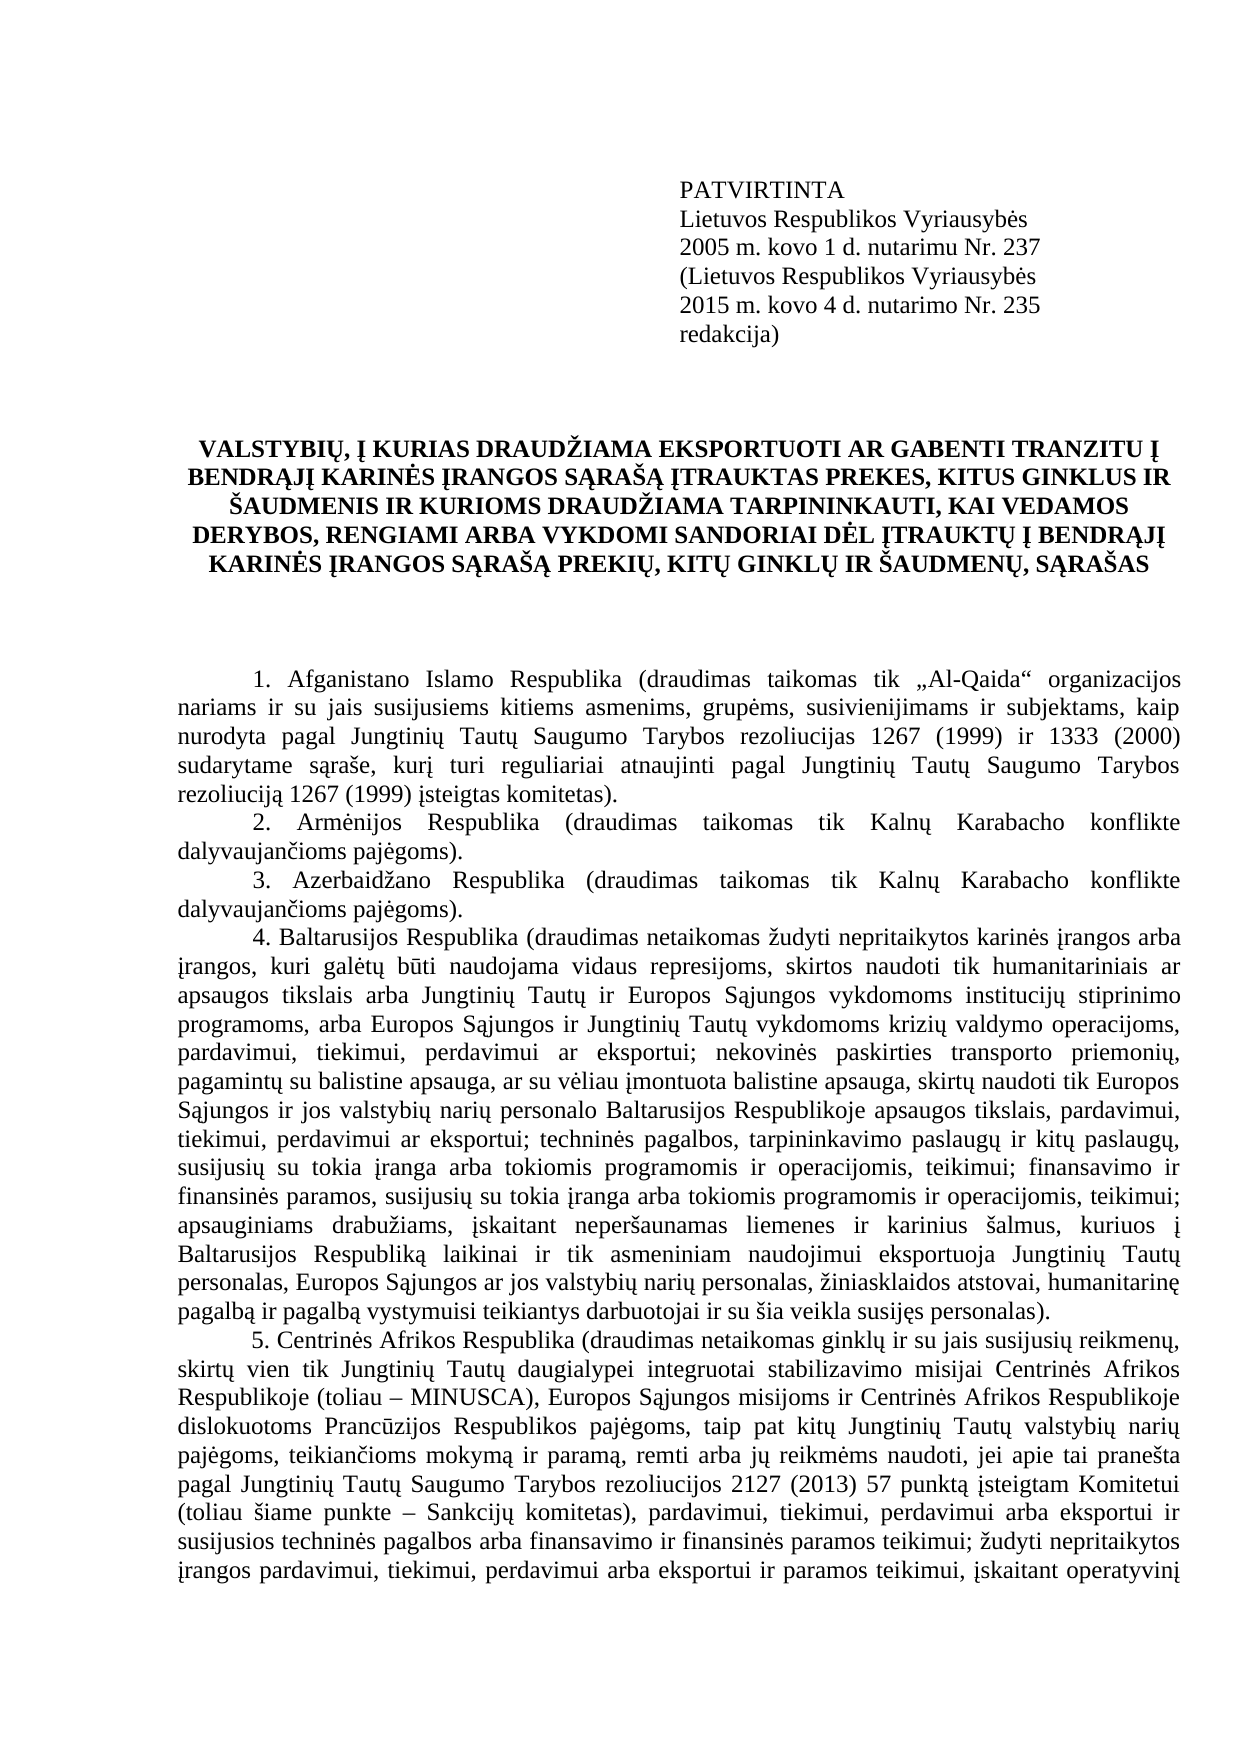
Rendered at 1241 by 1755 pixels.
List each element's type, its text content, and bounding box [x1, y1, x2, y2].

text 3. Azerbaidžano Respublika (draudimas taikomas tik Kalnų Karabacho konflikte dalyvaujančioms pajėgoms). [177, 865, 1181, 922]
text PATVIRTINTA Lietuvos Respublikos Vyriausybės 2005 m. kovo 1 d. nutarimu Nr. 237 (Lietuvos Respublikos Vyriausybės 2015 m. kovo 4 d. nutarimo Nr. 235 redakcija) [679, 175, 1181, 347]
text 2. Armėnijos Respublika (draudimas taikomas tik Kalnų Karabacho konflikte dalyvaujančioms pajėgoms). [177, 807, 1181, 865]
text 4. Baltarusijos Respublika (draudimas netaikomas žudyti nepritaikytos karinės įrangos arba įrangos, kuri galėtų būti naudojama vidaus represijoms, skirtos naudoti tik humanitariniais ar apsaugos tikslais arba Jungtinių Tautų ir Europos Sąjungos vykdomoms institucijų stiprinimo programoms, arba Europos Sąjungos ir Jungtinių Tautų vykdomoms krizių valdymo operacijoms, pardavimui, tiekimui, perdavimui ar eksportui; nekovinės paskirties transporto priemonių, pagamintų su balistine apsauga, ar su vėliau įmontuota balistine apsauga, skirtų naudoti tik Europos Sąjungos ir jos valstybių narių personalo Baltarusijos Respublikoje apsaugos tikslais, pardavimui, tiekimui, perdavimui ar eksportui; techninės pagalbos, tarpininkavimo paslaugų ir kitų paslaugų, susijusių su tokia įranga arba tokiomis programomis ir operacijomis, teikimui; finansavimo ir finansinės paramos, susijusių su tokia įranga arba tokiomis programomis ir operacijomis, teikimui; apsauginiams drabužiams, įskaitant neperšaunamas liemenes ir karinius šalmus, kuriuos į Baltarusijos Respubliką laikinai ir tik asmeniniam naudojimui eksportuoja Jungtinių Tautų personalas, Europos Sąjungos ar jos valstybių narių personalas, žiniasklaidos atstovai, humanitarinę pagalbą ir pagalbą vystymuisi teikiantys darbuotojai ir su šia veikla susijęs personalas). [177, 922, 1181, 1325]
text 5. Centrinės Afrikos Respublika (draudimas netaikomas ginklų ir su jais susijusių reikmenų, skirtų vien tik Jungtinių Tautų daugialypei integruotai stabilizavimo misijai Centrinės Afrikos Respublikoje (toliau – MINUSCA), Europos Sąjungos misijoms ir Centrinės Afrikos Respublikoje dislokuotoms Prancūzijos Respublikos pajėgoms, taip pat kitų Jungtinių Tautų valstybių narių pajėgoms, teikiančioms mokymą ir paramą, remti arba jų reikmėms naudoti, jei apie tai pranešta pagal Jungtinių Tautų Saugumo Tarybos rezoliucijos 2127 (2013) 57 punktą įsteigtam Komitetui (toliau šiame punkte – Sankcijų komitetas), pardavimui, tiekimui, perdavimui arba eksportui ir susijusios techninės pagalbos arba finansavimo ir finansinės paramos teikimui; žudyti nepritaikytos įrangos pardavimui, tiekimui, perdavimui arba eksportui ir paramos teikimui, įskaitant operatyvinį [177, 1325, 1181, 1584]
text VALSTYBIŲ, Į KURIAS DRAUDŽIAMA EKSPORTUOTI AR GABENTI TRANZITU Į BENDRĄJĮ KARINĖS ĮRANGOS SĄRAŠĄ ĮTRAUKTAS PREKES, KITUS GINKLUS IR ŠAUDMENIS IR KURIOMS DRAUDŽIAMA TARPININKAUTI, KAI VEDAMOS DERYBOS, RENGIAMI ARBA VYKDOMI SANDORIAI DĖL ĮTRAUKTŲ Į BENDRĄJĮ KARINĖS ĮRANGOS SĄRAŠĄ PREKIŲ, KITŲ GINKLŲ IR ŠAUDMENŲ, SĄRAŠAS [177, 434, 1181, 577]
text 1. Afganistano Islamo Respublika (draudimas taikomas tik „Al-Qaida“ organizacijos nariams ir su jais susijusiems kitiems asmenims, grupėms, susivienijimams ir subjektams, kaip nurodyta pagal Jungtinių Tautų Saugumo Tarybos rezoliucijas 1267 (1999) ir 1333 (2000) sudarytame sąraše, kurį turi reguliariai atnaujinti pagal Jungtinių Tautų Saugumo Tarybos rezoliuciją 1267 (1999) įsteigtas komitetas). [177, 664, 1181, 807]
